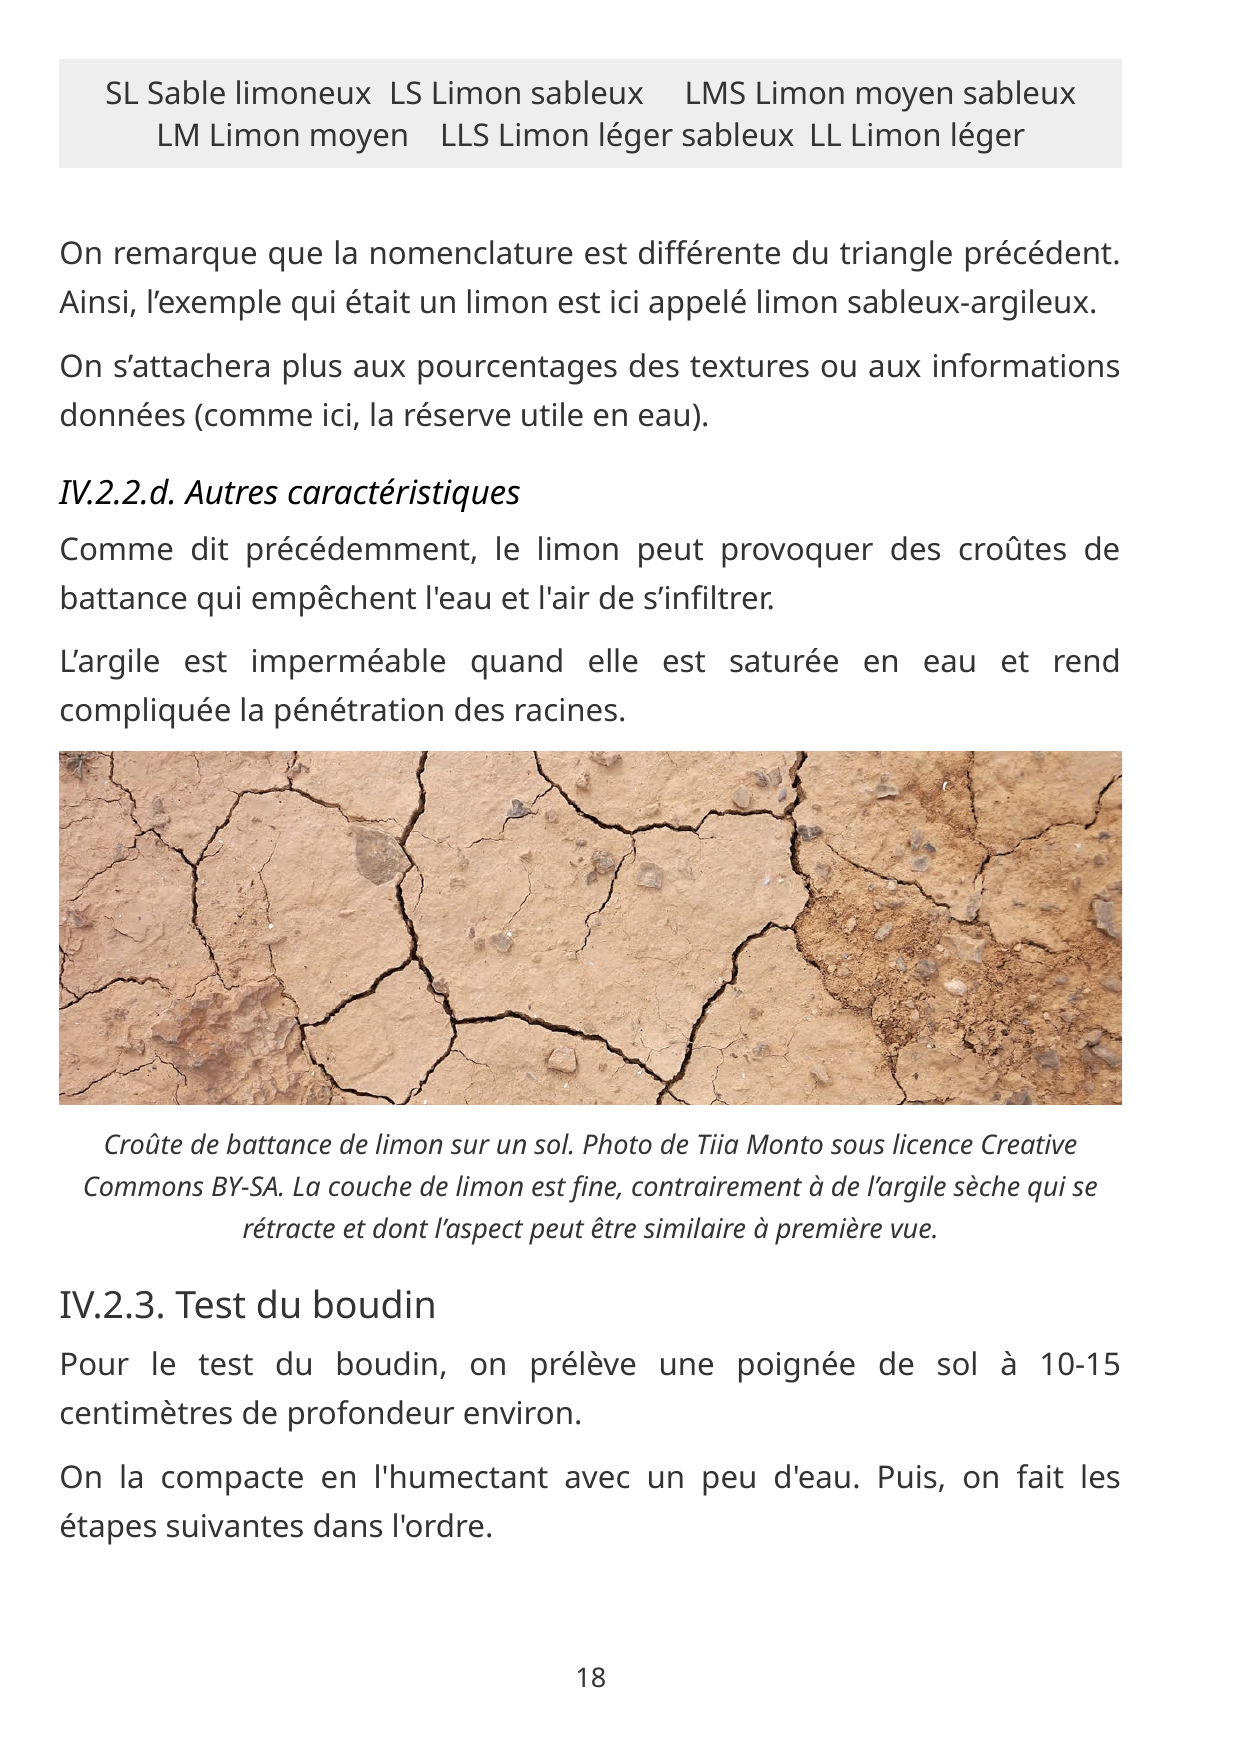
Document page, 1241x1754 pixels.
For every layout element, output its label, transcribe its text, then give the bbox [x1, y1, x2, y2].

text SL Sable limoneux LS Limon sableux LMS Limon moyen sableux [59, 59, 1122, 113]
subtitle Autres caractéristiques [59, 469, 1122, 514]
text L’argile est imperméable quand elle est saturée en eau et rend compliquée la pénétration des racines. [59, 639, 1122, 731]
text Croûte de battance de limon sur un sol. Photo de Tiia Monto sous licence Creative Commons BY-SA. La couche de limon est fine, contrairement à de l’argile sèche qui se rétracte et dont l’aspect peut être similaire à première vue. [59, 1125, 1122, 1247]
text On s’attachera plus aux pourcentages des textures ou aux informations données (comme ici, la réserve utile en eau). [59, 344, 1122, 435]
text Comme dit précédemment, le limon peut provoquer des croûtes de battance qui empêchent l'eau et l'air de s’infiltrer. [59, 527, 1122, 618]
text Pour le test du boudin, on prélève une poignée de sol à 10-15 centimètres de profondeur environ. [59, 1342, 1122, 1434]
text LM Limon moyen LLS Limon léger sableux LL Limon léger [59, 113, 1122, 168]
text On la compacte en l'humectant avec un peu d'eau. Puis, on fait les étapes suivantes dans l'ordre. [59, 1455, 1122, 1546]
text On remarque que la nomenclature est différente du triangle précédent. Ainsi, l’exemple qui était un limon est ici appelé limon sableux-argileux. [59, 231, 1122, 323]
subtitle Test du boudin [59, 1279, 1122, 1330]
picture [59, 751, 1123, 1105]
